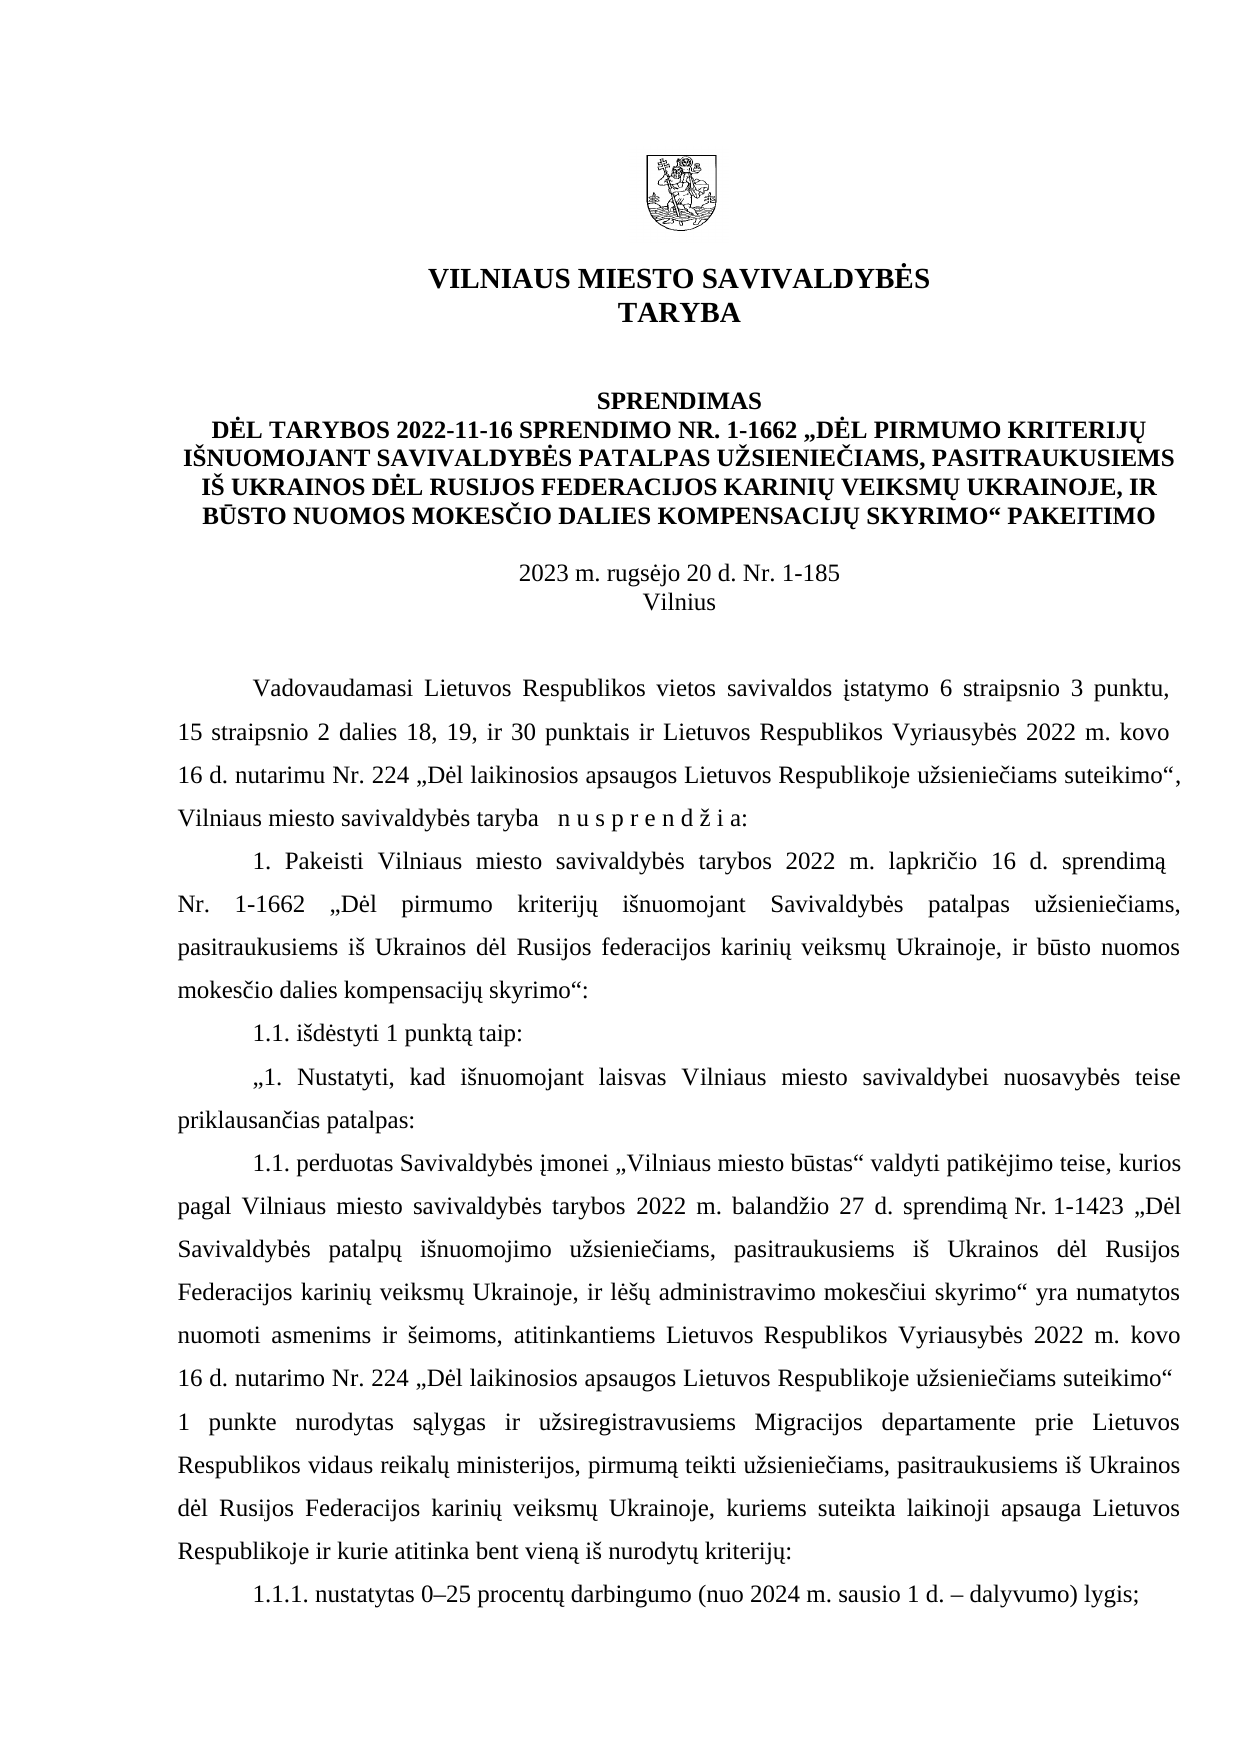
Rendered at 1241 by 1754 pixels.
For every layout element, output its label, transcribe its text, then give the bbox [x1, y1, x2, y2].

text Vadovaudamasi Lietuvos Respublikos vietos savivaldos įstatymo 6 straipsnio 3 punktu, 15 straipsnio 2 dalies 18, 19, ir 30 punktais ir Lietuvos Respublikos Vyriausybės 2022 m. kovo 16 d. nutarimu Nr. 224 „Dėl laikinosios apsaugos Lietuvos Respublikoje užsieniečiams suteikimo“, Vilniaus miesto savivaldybės taryba n u s p r e n d ž i a: [177, 673, 1181, 832]
text TARYBA [177, 295, 1181, 328]
text „1. Nustatyti, kad išnuomojant laisvas Vilniaus miesto savivaldybei nuosavybės teise priklausančias patalpas: [177, 1062, 1181, 1133]
text VILNIAUS MIESTO SAVIVALDYBĖS [177, 261, 1181, 295]
text 1.1.1. nustatytas 0–25 procentų darbingumo (nuo 2024 m. sausio 1 d. – dalyvumo) lygis; [177, 1579, 1181, 1608]
text SPRENDIMAS [177, 386, 1181, 415]
text 1.1. perduotas Savivaldybės įmonei „Vilniaus miesto būstas“ valdyti patikėjimo teise, kurios pagal Vilniaus miesto savivaldybės tarybos 2022 m. balandžio 27 d. sprendimą Nr. 1-1423 „Dėl Savivaldybės patalpų išnuomojimo užsieniečiams, pasitraukusiems iš Ukrainos dėl Rusijos Federacijos karinių veiksmų Ukrainoje, ir lėšų administravimo mokesčiui skyrimo“ yra numatytos nuomoti asmenims ir šeimoms, atitinkantiems Lietuvos Respublikos Vyriausybės 2022 m. kovo 16 d. nutarimo Nr. 224 „Dėl laikinosios apsaugos Lietuvos Respublikoje užsieniečiams suteikimo“ 1 punkte nurodytas sąlygas ir užsiregistravusiems Migracijos departamente prie Lietuvos Respublikos vidaus reikalų ministerijos, pirmumą teikti užsieniečiams, pasitraukusiems iš Ukrainos dėl Rusijos Federacijos karinių veiksmų Ukrainoje, kuriems suteikta laikinoji apsauga Lietuvos Respublikoje ir kurie atitinka bent vieną iš nurodytų kriterijų: [177, 1148, 1181, 1565]
text 1. Pakeisti Vilniaus miesto savivaldybės tarybos 2022 m. lapkričio 16 d. sprendimą Nr. 1-1662 „Dėl pirmumo kriterijų išnuomojant Savivaldybės patalpas užsieniečiams, pasitraukusiems iš Ukrainos dėl Rusijos federacijos karinių veiksmų Ukrainoje, ir būsto nuomos mokesčio dalies kompensacijų skyrimo“: [177, 846, 1181, 1004]
text Vilnius [177, 587, 1181, 616]
text 2023 m. rugsėjo 20 d. Nr. 1-185 [177, 558, 1181, 587]
text DĖL TARYBOS 2022-11-16 SPRENDIMO NR. 1-1662 „DĖL PIRMUMO KRITERIJŲ IŠNUOMOJANT SAVIVALDYBĖS PATALPAS UŽSIENIEČIAMS, PASITRAUKUSIEMS IŠ UKRAINOS DĖL RUSIJOS FEDERACIJOS KARINIŲ VEIKSMŲ UKRAINOJE, IR BŪSTO NUOMOS MOKESČIO DALIES KOMPENSACIJŲ SKYRIMO“ PAKEITIMO [177, 415, 1181, 530]
text 1.1. išdėstyti 1 punktą taip: [177, 1018, 1181, 1047]
